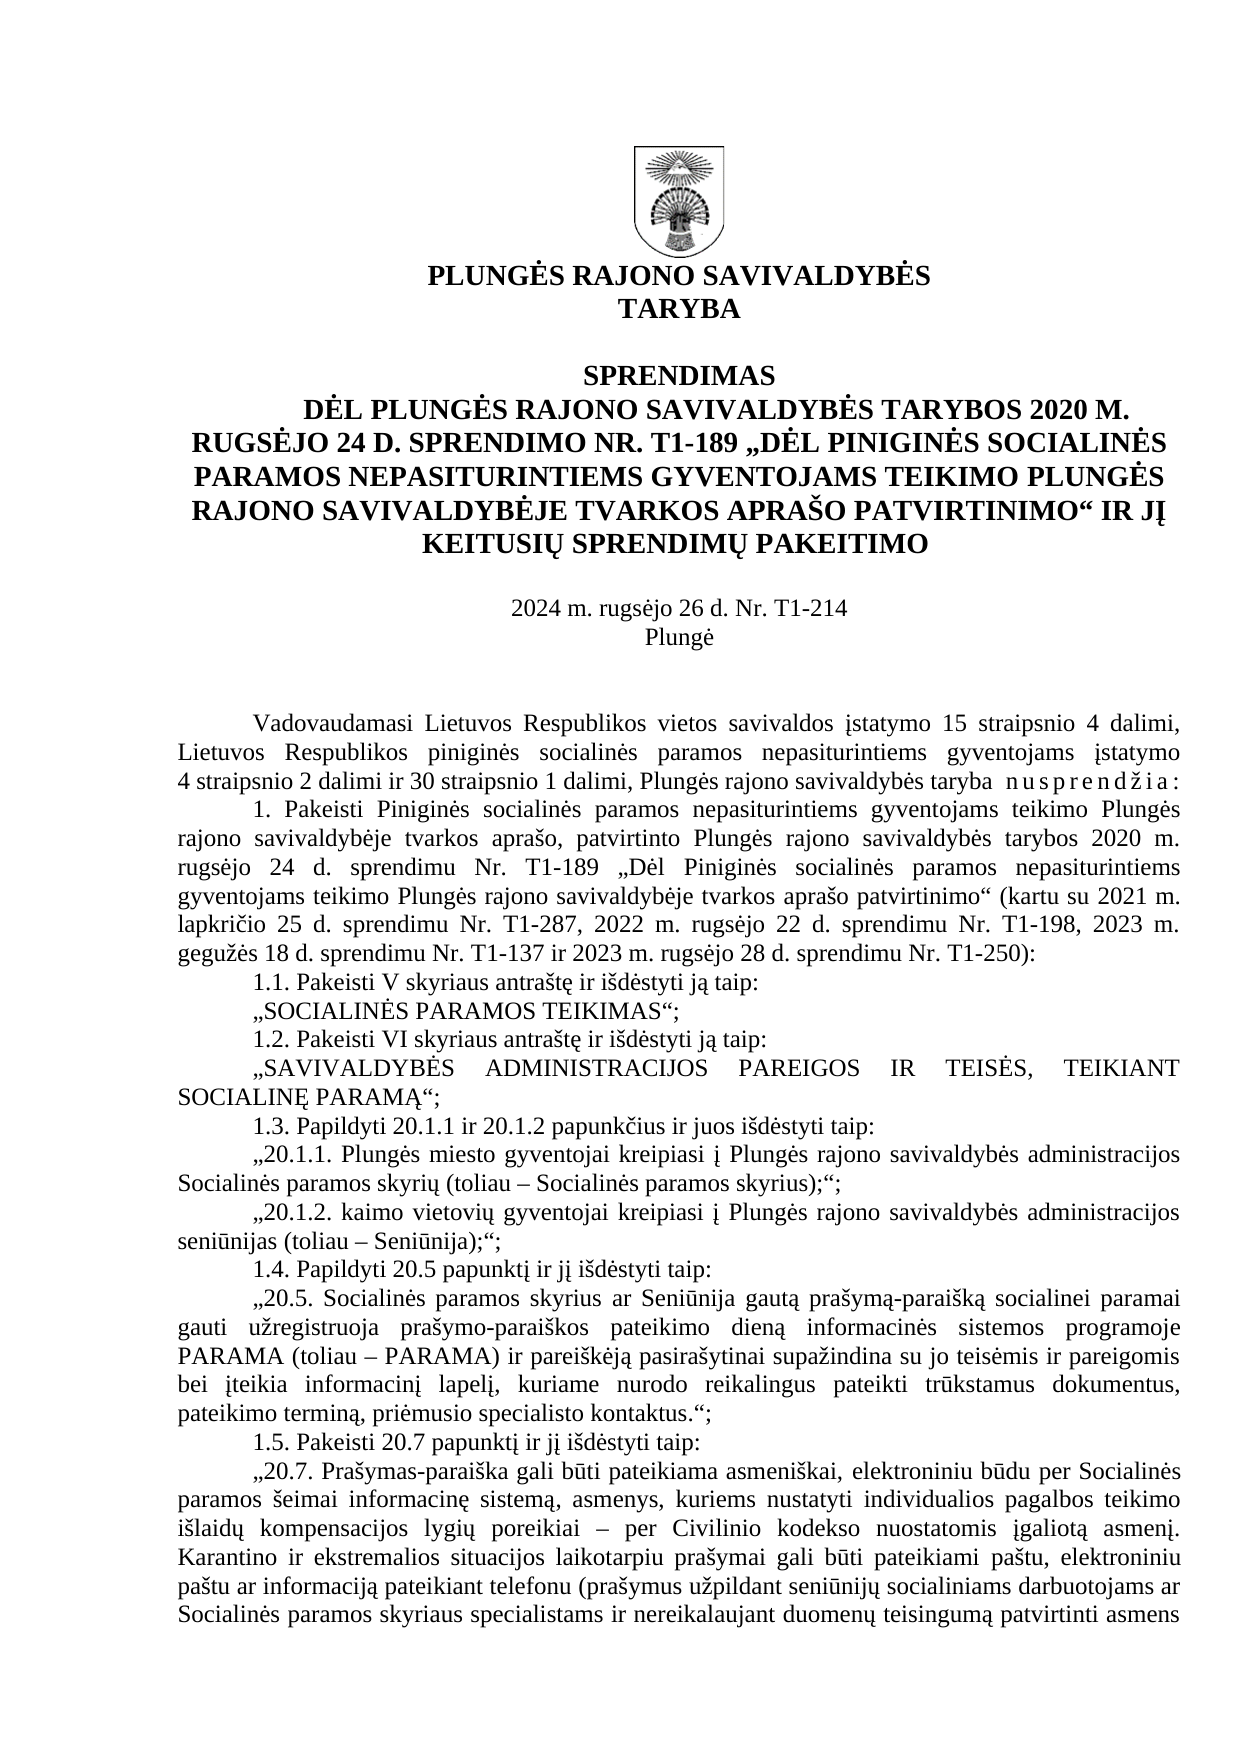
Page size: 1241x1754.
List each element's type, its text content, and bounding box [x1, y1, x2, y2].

text 1.3. Papildyti 20.1.1 ir 20.1.2 papunkčius ir juos išdėstyti taip: [177, 1111, 1181, 1139]
text „SAVIVALDYBĖS ADMINISTRACIJOS PAREIGOS IR TEISĖS, TEIKIANT SOCIALINĘ PARAMĄ“; [177, 1053, 1181, 1111]
text „20.1.2. kaimo vietovių gyventojai kreipiasi į Plungės rajono savivaldybės administracijos seniūnijas (toliau – Seniūnija);“; [177, 1197, 1181, 1254]
text 1.4. Papildyti 20.5 papunktį ir jį išdėstyti taip: [177, 1254, 1181, 1283]
text SPRENDIMAS [177, 358, 1181, 392]
text „20.7. Prašymas-paraiška gali būti pateikiama asmeniškai, elektroniniu būdu per Socialinės paramos šeimai informacinę sistemą, asmenys, kuriems nustatyti individualios pagalbos teikimo išlaidų kompensacijos lygių poreikiai – per Civilinio kodekso nuostatomis įgaliotą asmenį. Karantino ir ekstremalios situacijos laikotarpiu prašymai gali būti pateikiami paštu, elektroniniu paštu ar informaciją pateikiant telefonu (prašymus užpildant seniūnijų socialiniams darbuotojams ar Socialinės paramos skyriaus specialistams ir nereikalaujant duomenų teisingumą patvirtinti asmens [177, 1456, 1181, 1628]
text 1. Pakeisti Piniginės socialinės paramos nepasiturintiems gyventojams teikimo Plungės rajono savivaldybėje tvarkos aprašo, patvirtinto Plungės rajono savivaldybės tarybos 2020 m. rugsėjo 24 d. sprendimu Nr. T1-189 „Dėl Piniginės socialinės paramos nepasiturintiems gyventojams teikimo Plungės rajono savivaldybėje tvarkos aprašo patvirtinimo“ (kartu su 2021 m. lapkričio 25 d. sprendimu Nr. T1-287, 2022 m. rugsėjo 22 d. sprendimu Nr. T1-198, 2023 m. gegužės 18 d. sprendimu Nr. T1-137 ir 2023 m. rugsėjo 28 d. sprendimu Nr. T1-250): [177, 794, 1181, 967]
text DĖL PLUNGĖS RAJONO SAVIVALDYBĖS TARYBOS 2020 M. RUGSĖJO 24 D. SPRENDIMO nR. t1-189 „dėl PINIGINĖS SOCIALINĖS PARAMOS NEPASITURINTIEMS GYVENTOJAMS TEIKIMO PLUNGĖS RAJONO SAVIVALDYBĖJE TVARKOS APRAŠO PATVIRTINIMO“ IR JĮ KEITUSIŲ SPRENDIMŲ PAKEITIMO [177, 392, 1181, 560]
text Plungė [177, 622, 1181, 651]
text 1.5. Pakeisti 20.7 papunktį ir jį išdėstyti taip: [177, 1427, 1181, 1456]
text 1.1. Pakeisti V skyriaus antraštę ir išdėstyti ją taip: [177, 967, 1181, 996]
text 2024 m. rugsėjo 26 d. Nr. T1-214 [177, 593, 1181, 622]
subtitle TARYBA [177, 291, 1181, 325]
subtitle PLUNGĖS RAJONO SAVIVALDYBĖS [177, 258, 1181, 291]
text „20.1.1. Plungės miesto gyventojai kreipiasi į Plungės rajono savivaldybės administracijos Socialinės paramos skyrių (toliau – Socialinės paramos skyrius);“; [177, 1139, 1181, 1197]
text Vadovaudamasi Lietuvos Respublikos vietos savivaldos įstatymo 15 straipsnio 4 dalimi, Lietuvos Respublikos piniginės socialinės paramos nepasiturintiems gyventojams įstatymo 4 straipsnio 2 dalimi ir 30 straipsnio 1 dalimi, Plungės rajono savivaldybės taryba nusprendžia: [177, 708, 1181, 794]
text „SOCIALINĖS PARAMOS TEIKIMAS“; [177, 996, 1181, 1024]
text 1.2. Pakeisti VI skyriaus antraštę ir išdėstyti ją taip: [177, 1024, 1181, 1053]
text „20.5. Socialinės paramos skyrius ar Seniūnija gautą prašymą-paraišką socialinei paramai gauti užregistruoja prašymo-paraiškos pateikimo dieną informacinės sistemos programoje PARAMA (toliau – PARAMA) ir pareiškėją pasirašytinai supažindina su jo teisėmis ir pareigomis bei įteikia informacinį lapelį, kuriame nurodo reikalingus pateikti trūkstamus dokumentus, pateikimo terminą, priėmusio specialisto kontaktus.“; [177, 1283, 1181, 1427]
